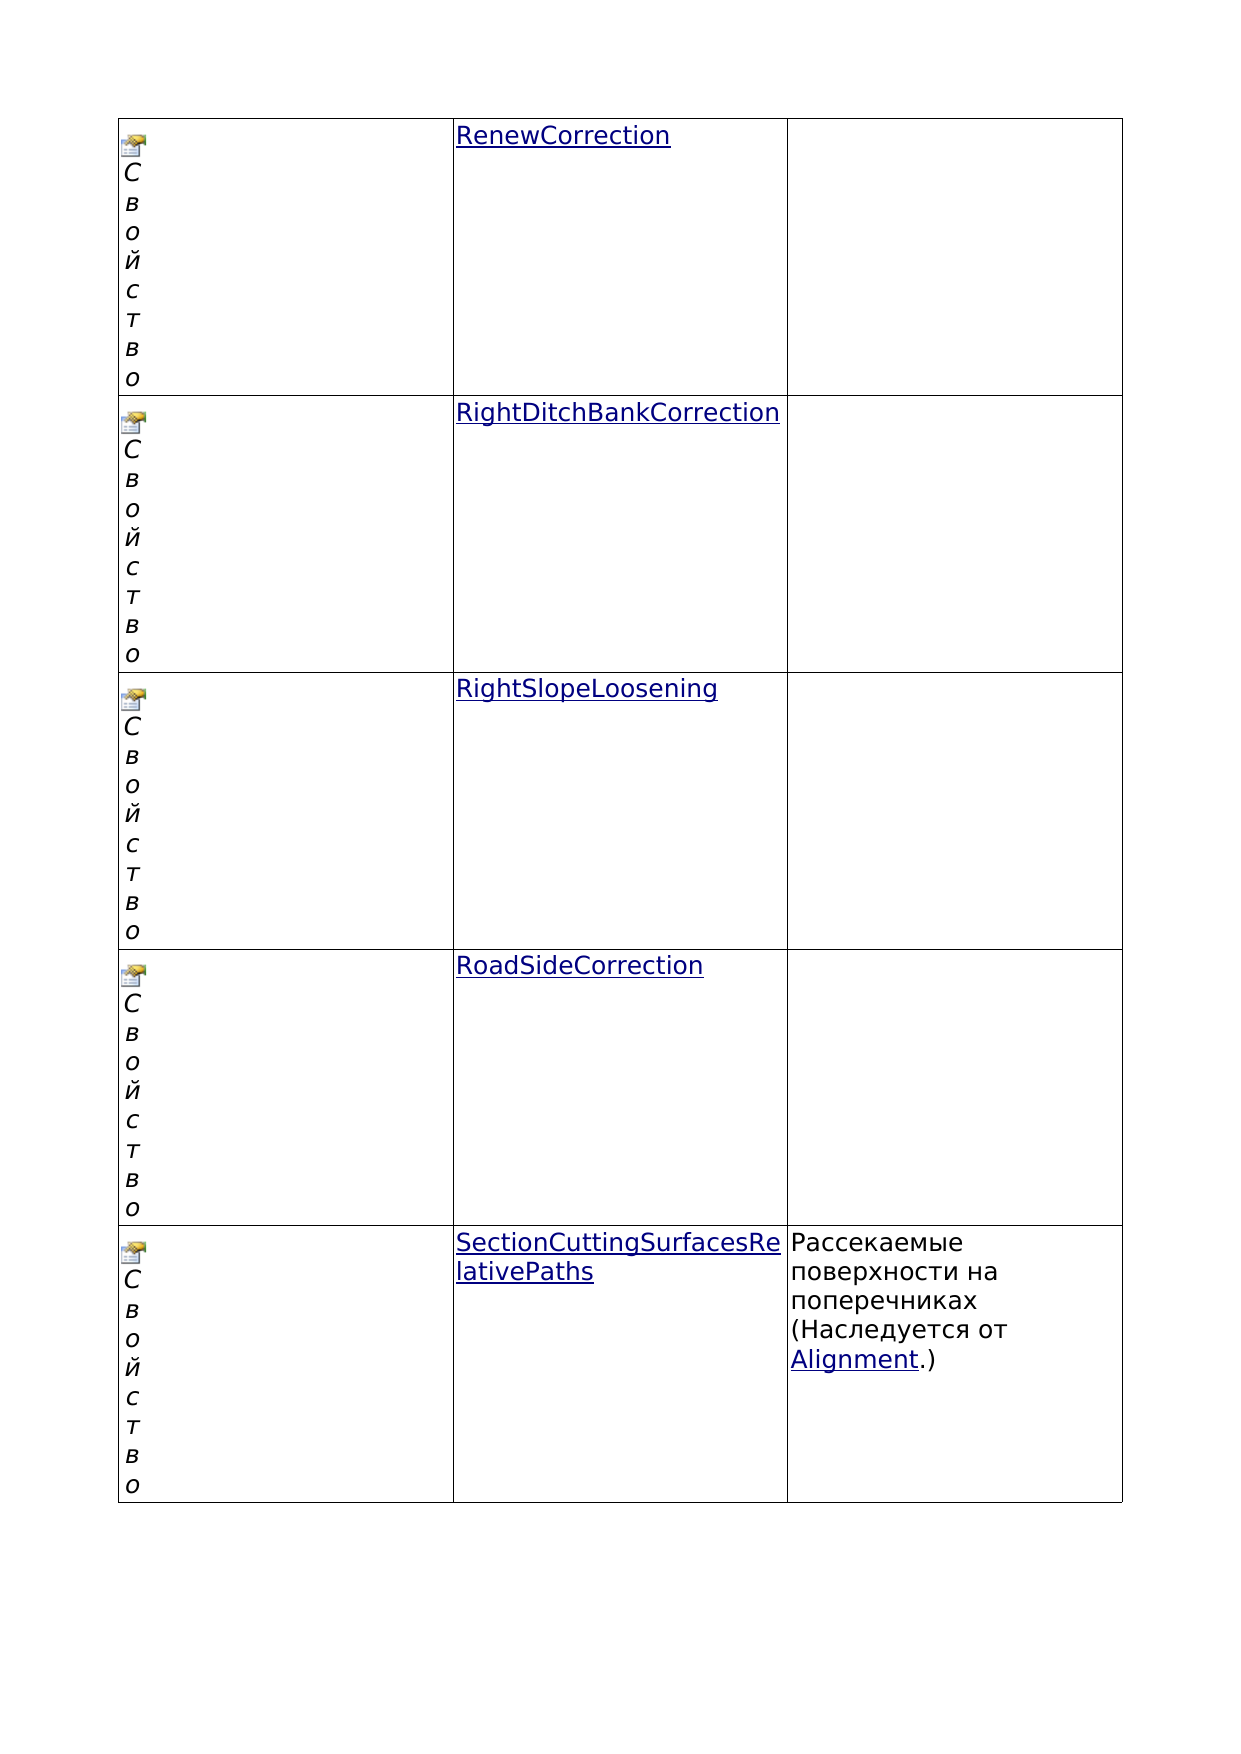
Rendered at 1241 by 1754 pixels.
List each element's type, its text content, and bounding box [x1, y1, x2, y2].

table_cell RoadSideCorrection [454, 950, 787, 1225]
table_cell Рассекаемые поверхности на поперечниках (Наследуется от Alignment.) [788, 1226, 1122, 1502]
table_cell RightDitchBankCorrection [454, 396, 787, 672]
table_cell RenewCorrection [454, 119, 787, 395]
table_cell [119, 396, 453, 672]
picture [121, 133, 147, 159]
table_cell RightSlopeLoosening [454, 673, 787, 948]
picture [121, 687, 147, 713]
table_cell [119, 950, 453, 1225]
picture [121, 1240, 147, 1266]
table_cell SectionCuttingSurfacesRelativePaths [454, 1226, 787, 1502]
table_cell [788, 119, 1122, 395]
table_cell [788, 673, 1122, 948]
table_cell [788, 950, 1122, 1225]
table_cell [119, 673, 453, 948]
table_cell [119, 1226, 453, 1502]
picture [121, 410, 147, 436]
picture [121, 963, 147, 989]
table_cell [788, 396, 1122, 672]
table_cell [119, 119, 453, 395]
